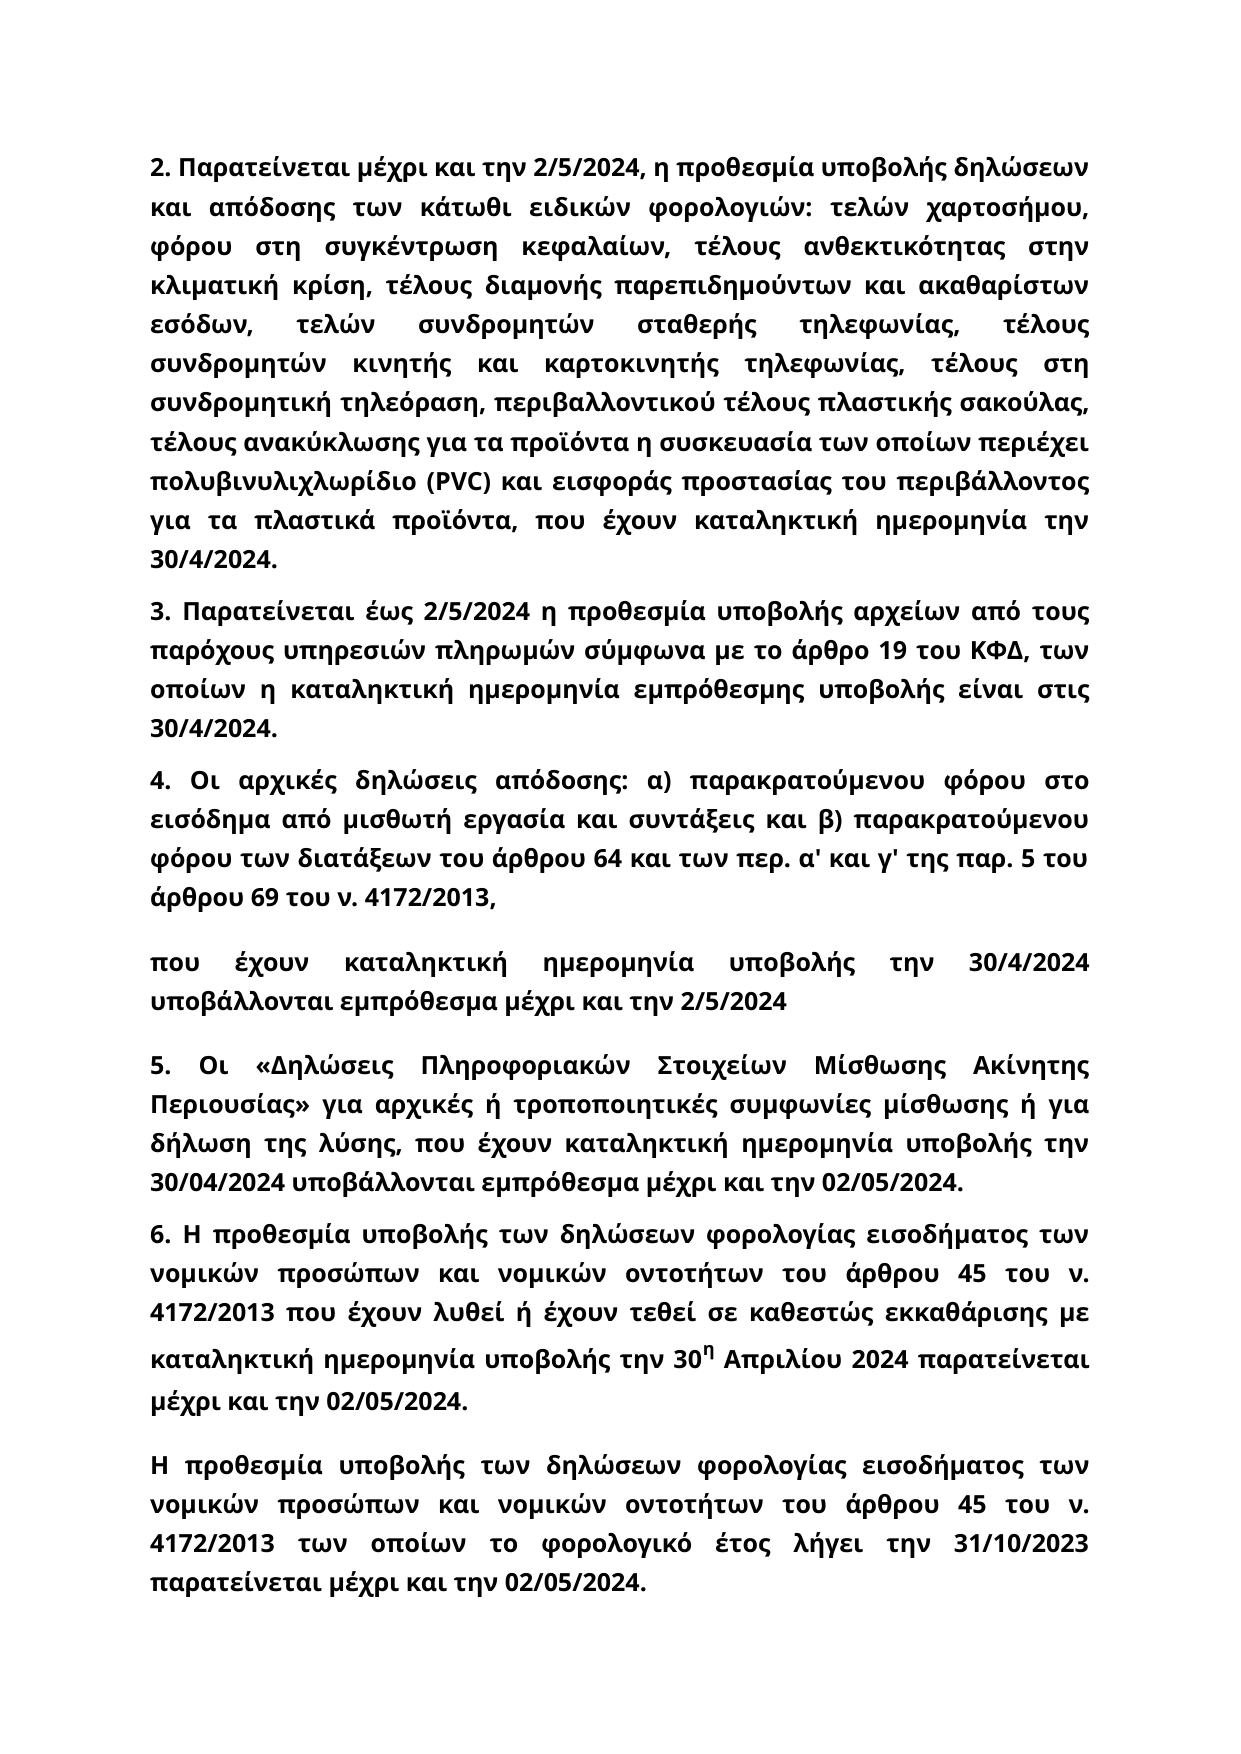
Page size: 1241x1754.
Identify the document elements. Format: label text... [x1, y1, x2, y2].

text 4. Οι αρχικές δηλώσεις απόδοσης: α) παρακρατούμενου φόρου στο εισόδημα από μισθωτή εργασία και συντάξεις και β) παρακρατούμενου φόρου των διατάξεων του άρθρου 64 και των περ. α' και γ' της παρ. 5 του άρθρου 69 του ν. 4172/2013, [150, 762, 1090, 914]
text 3. Παρατείνεται έως 2/5/2024 η προθεσμία υποβολής αρχείων από τους παρόχους υπηρεσιών πληρωμών σύμφωνα με το άρθρο 19 του ΚΦΔ, των οποίων η καταληκτική ημερομηνία εμπρόθεσμης υποβολής είναι στις 30/4/2024. [150, 593, 1090, 745]
text 2. Παρατείνεται μέχρι και την 2/5/2024, η προθεσμία υποβολής δηλώσεων και απόδοσης των κάτωθι ειδικών φορολογιών: τελών χαρτοσήμου, φόρου στη συγκέντρωση κεφαλαίων, τέλους ανθεκτικότητας στην κλιματική κρίση, τέλους διαμονής παρεπιδημούντων και ακαθαρίστων εσόδων, τελών συνδρομητών σταθερής τηλεφωνίας, τέλους συνδρομητών κινητής και καρτοκινητής τηλεφωνίας, τέλους στη συνδρομητική τηλεόραση, περιβαλλοντικού τέλους πλαστικής σακούλας, τέλους ανακύκλωσης για τα προϊόντα η συσκευασία των οποίων περιέχει πολυβινυλιχλωρίδιο (PVC) και εισφοράς προστασίας του περιβάλλοντος για τα πλαστικά προϊόντα, που έχουν καταληκτική ημερομηνία την 30/4/2024. [150, 150, 1090, 576]
text Η προθεσμία υποβολής των δηλώσεων φορολογίας εισοδήματος των νομικών προσώπων και νομικών οντοτήτων του άρθρου 45 του ν. 4172/2013 των οποίων το φορολογικό έτος λήγει την 31/10/2023 παρατείνεται μέχρι και την 02/05/2024. [150, 1447, 1090, 1599]
text που έχουν καταληκτική ημερομηνία υποβολής την 30/4/2024 υποβάλλονται εμπρόθεσμα μέχρι και την 2/5/2024 [150, 944, 1090, 1017]
text 6. Η προθεσμία υποβολής των δηλώσεων φορολογίας εισοδήματος των νομικών προσώπων και νομικών οντοτήτων του άρθρου 45 του ν. 4172/2013 που έχουν λυθεί ή έχουν τεθεί σε καθεστώς εκκαθάρισης με καταληκτική ημερομηνία υποβολής την 30η Απριλίου 2024 παρατείνεται μέχρι και την 02/05/2024. [150, 1217, 1090, 1417]
text 5. Οι «Δηλώσεις Πληροφοριακών Στοιχείων Μίσθωσης Ακίνητης Περιουσίας» για αρχικές ή τροποποιητικές συμφωνίες μίσθωσης ή για δήλωση της λύσης, που έχουν καταληκτική ημερομηνία υποβολής την 30/04/2024 υποβάλλονται εμπρόθεσμα μέχρι και την 02/05/2024. [150, 1047, 1090, 1199]
